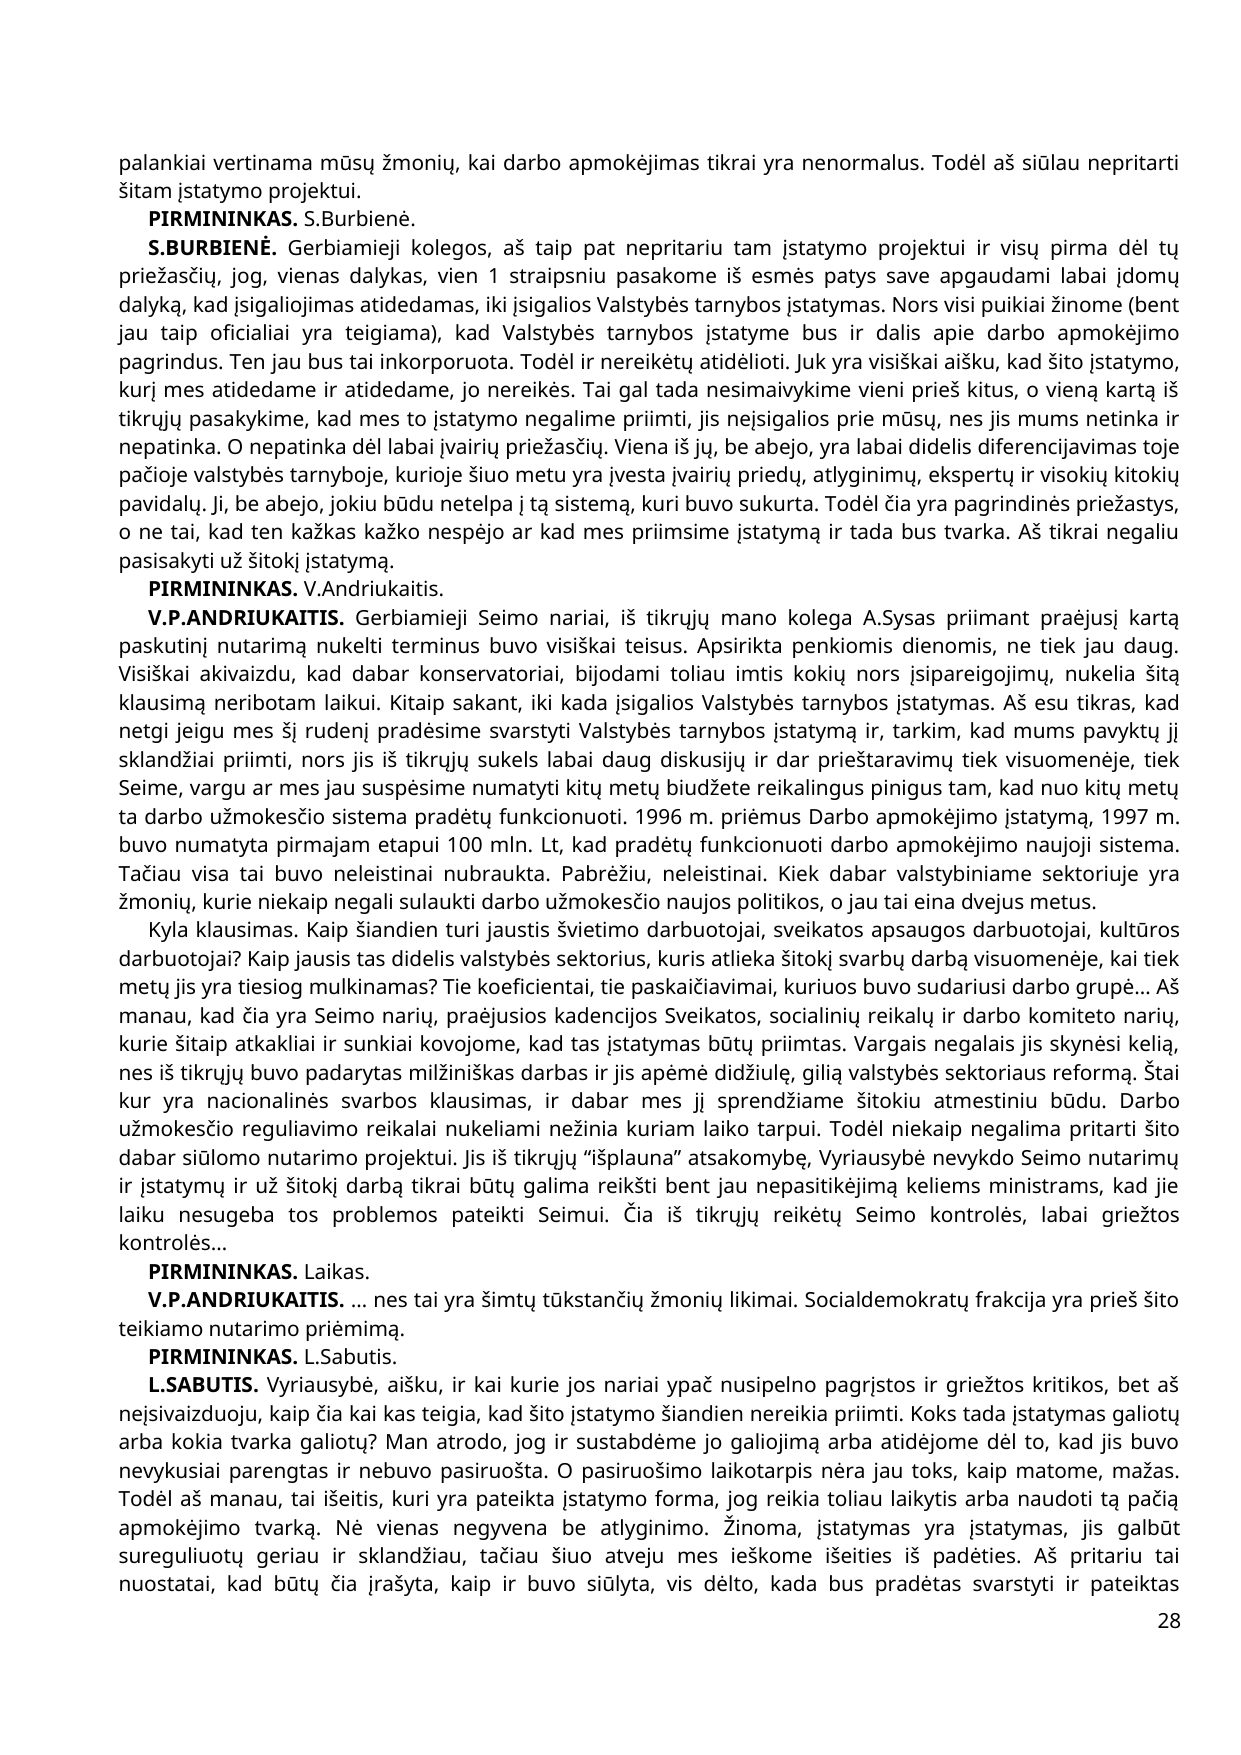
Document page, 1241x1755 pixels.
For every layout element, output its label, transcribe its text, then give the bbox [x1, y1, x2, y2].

text PIRMININKAS. S.Burbienė. [118, 204, 1181, 233]
text PIRMININKAS. L.Sabutis. [118, 1342, 1181, 1371]
text V.P.ANDRIUKAITIS. Gerbiamieji Seimo nariai, iš tikrųjų mano kolega A.Sysas priimant praėjusį kartą paskutinį nutarimą nukelti terminus buvo visiškai teisus. Apsirikta penkiomis dienomis, ne tiek jau daug. Visiškai akivaizdu, kad dabar konservatoriai, bijodami toliau imtis kokių nors įsipareigojimų, nukelia šitą klausimą neribotam laikui. Kitaip sakant, iki kada įsigalios Valstybės tarnybos įstatymas. Aš esu tikras, kad netgi jeigu mes šį rudenį pradėsime svarstyti Valstybės tarnybos įstatymą ir, tarkim, kad mums pavyktų jį sklandžiai priimti, nors jis iš tikrųjų sukels labai daug diskusijų ir dar prieštaravimų tiek visuomenėje, tiek Seime, vargu ar mes jau suspėsime numatyti kitų metų biudžete reikalingus pinigus tam, kad nuo kitų metų ta darbo užmokesčio sistema pradėtų funkcionuoti. 1996 m. priėmus Darbo apmokėjimo įstatymą, 1997 m. buvo numatyta pirmajam etapui 100 mln. Lt, kad pradėtų funkcionuoti darbo apmokėjimo naujoji sistema. Tačiau visa tai buvo neleistinai nubraukta. Pabrėžiu, neleistinai. Kiek dabar valstybiniame sektoriuje yra žmonių, kurie niekaip negali sulaukti darbo užmokesčio naujos politikos, o jau tai eina dvejus metus. [118, 603, 1181, 916]
text V.P.ANDRIUKAITIS. … nes tai yra šimtų tūkstančių žmonių likimai. Socialdemokratų frakcija yra prieš šito teikiamo nutarimo priėmimą. [118, 1285, 1181, 1342]
text Kyla klausimas. Kaip šiandien turi jaustis švietimo darbuotojai, sveikatos apsaugos darbuotojai, kultūros darbuotojai? Kaip jausis tas didelis valstybės sektorius, kuris atlieka šitokį svarbų darbą visuomenėje, kai tiek metų jis yra tiesiog mulkinamas? Tie koeficientai, tie paskaičiavimai, kuriuos buvo sudariusi darbo grupė… Aš manau, kad čia yra Seimo narių, praėjusios kadencijos Sveikatos, socialinių reikalų ir darbo komiteto narių, kurie šitaip atkakliai ir sunkiai kovojome, kad tas įstatymas būtų priimtas. Vargais negalais jis skynėsi kelią, nes iš tikrųjų buvo padarytas milžiniškas darbas ir jis apėmė didžiulę, gilią valstybės sektoriaus reformą. Štai kur yra nacionalinės svarbos klausimas, ir dabar mes jį sprendžiame šitokiu atmestiniu būdu. Darbo užmokesčio reguliavimo reikalai nukeliami nežinia kuriam laiko tarpui. Todėl niekaip negalima pritarti šito dabar siūlomo nutarimo projektui. Jis iš tikrųjų “išplauna” atsakomybę, Vyriausybė nevykdo Seimo nutarimų ir įstatymų ir už šitokį darbą tikrai būtų galima reikšti bent jau nepasitikėjimą keliems ministrams, kad jie laiku nesugeba tos problemos pateikti Seimui. Čia iš tikrųjų reikėtų Seimo kontrolės, labai griežtos kontrolės… [118, 916, 1181, 1257]
text PIRMININKAS. Laikas. [118, 1257, 1181, 1285]
text L.SABUTIS. Vyriausybė, aišku, ir kai kurie jos nariai ypač nusipelno pagrįstos ir griežtos kritikos, bet aš neįsivaizduoju, kaip čia kai kas teigia, kad šito įstatymo šiandien nereikia priimti. Koks tada įstatymas galiotų arba kokia tvarka galiotų? Man atrodo, jog ir sustabdėme jo galiojimą arba atidėjome dėl to, kad jis buvo nevykusiai parengtas ir nebuvo pasiruošta. O pasiruošimo laikotarpis nėra jau toks, kaip matome, mažas. Todėl aš manau, tai išeitis, kuri yra pateikta įstatymo forma, jog reikia toliau laikytis arba naudoti tą pačią apmokėjimo tvarką. Nė vienas negyvena be atlyginimo. Žinoma, įstatymas yra įstatymas, jis galbūt sureguliuotų geriau ir sklandžiau, tačiau šiuo atveju mes ieškome išeities iš padėties. Aš pritariu tai nuostatai, kad būtų čia įrašyta, kaip ir buvo siūlyta, vis dėlto, kada bus pradėtas svarstyti ir pateiktas [118, 1371, 1181, 1598]
text palankiai vertinama mūsų žmonių, kai darbo apmokėjimas tikrai yra nenormalus. Todėl aš siūlau nepritarti šitam įstatymo projektui. [118, 148, 1181, 204]
text PIRMININKAS. V.Andriukaitis. [118, 574, 1181, 603]
text S.BURBIENĖ. Gerbiamieji kolegos, aš taip pat nepritariu tam įstatymo projektui ir visų pirma dėl tų priežasčių, jog, vienas dalykas, vien 1 straipsniu pasakome iš esmės patys save apgaudami labai įdomų dalyką, kad įsigaliojimas atidedamas, iki įsigalios Valstybės tarnybos įstatymas. Nors visi puikiai žinome (bent jau taip oficialiai yra teigiama), kad Valstybės tarnybos įstatyme bus ir dalis apie darbo apmokėjimo pagrindus. Ten jau bus tai inkorporuota. Todėl ir nereikėtų atidėlioti. Juk yra visiškai aišku, kad šito įstatymo, kurį mes atidedame ir atidedame, jo nereikės. Tai gal tada nesimaivykime vieni prieš kitus, o vieną kartą iš tikrųjų pasakykime, kad mes to įstatymo negalime priimti, jis neįsigalios prie mūsų, nes jis mums netinka ir nepatinka. O nepatinka dėl labai įvairių priežasčių. Viena iš jų, be abejo, yra labai didelis diferencijavimas toje pačioje valstybės tarnyboje, kurioje šiuo metu yra įvesta įvairių priedų, atlyginimų, ekspertų ir visokių kitokių pavidalų. Ji, be abejo, jokiu būdu netelpa į tą sistemą, kuri buvo sukurta. Todėl čia yra pagrindinės priežastys, o ne tai, kad ten kažkas kažko nespėjo ar kad mes priimsime įstatymą ir tada bus tvarka. Aš tikrai negaliu pasisakyti už šitokį įstatymą. [118, 233, 1181, 574]
